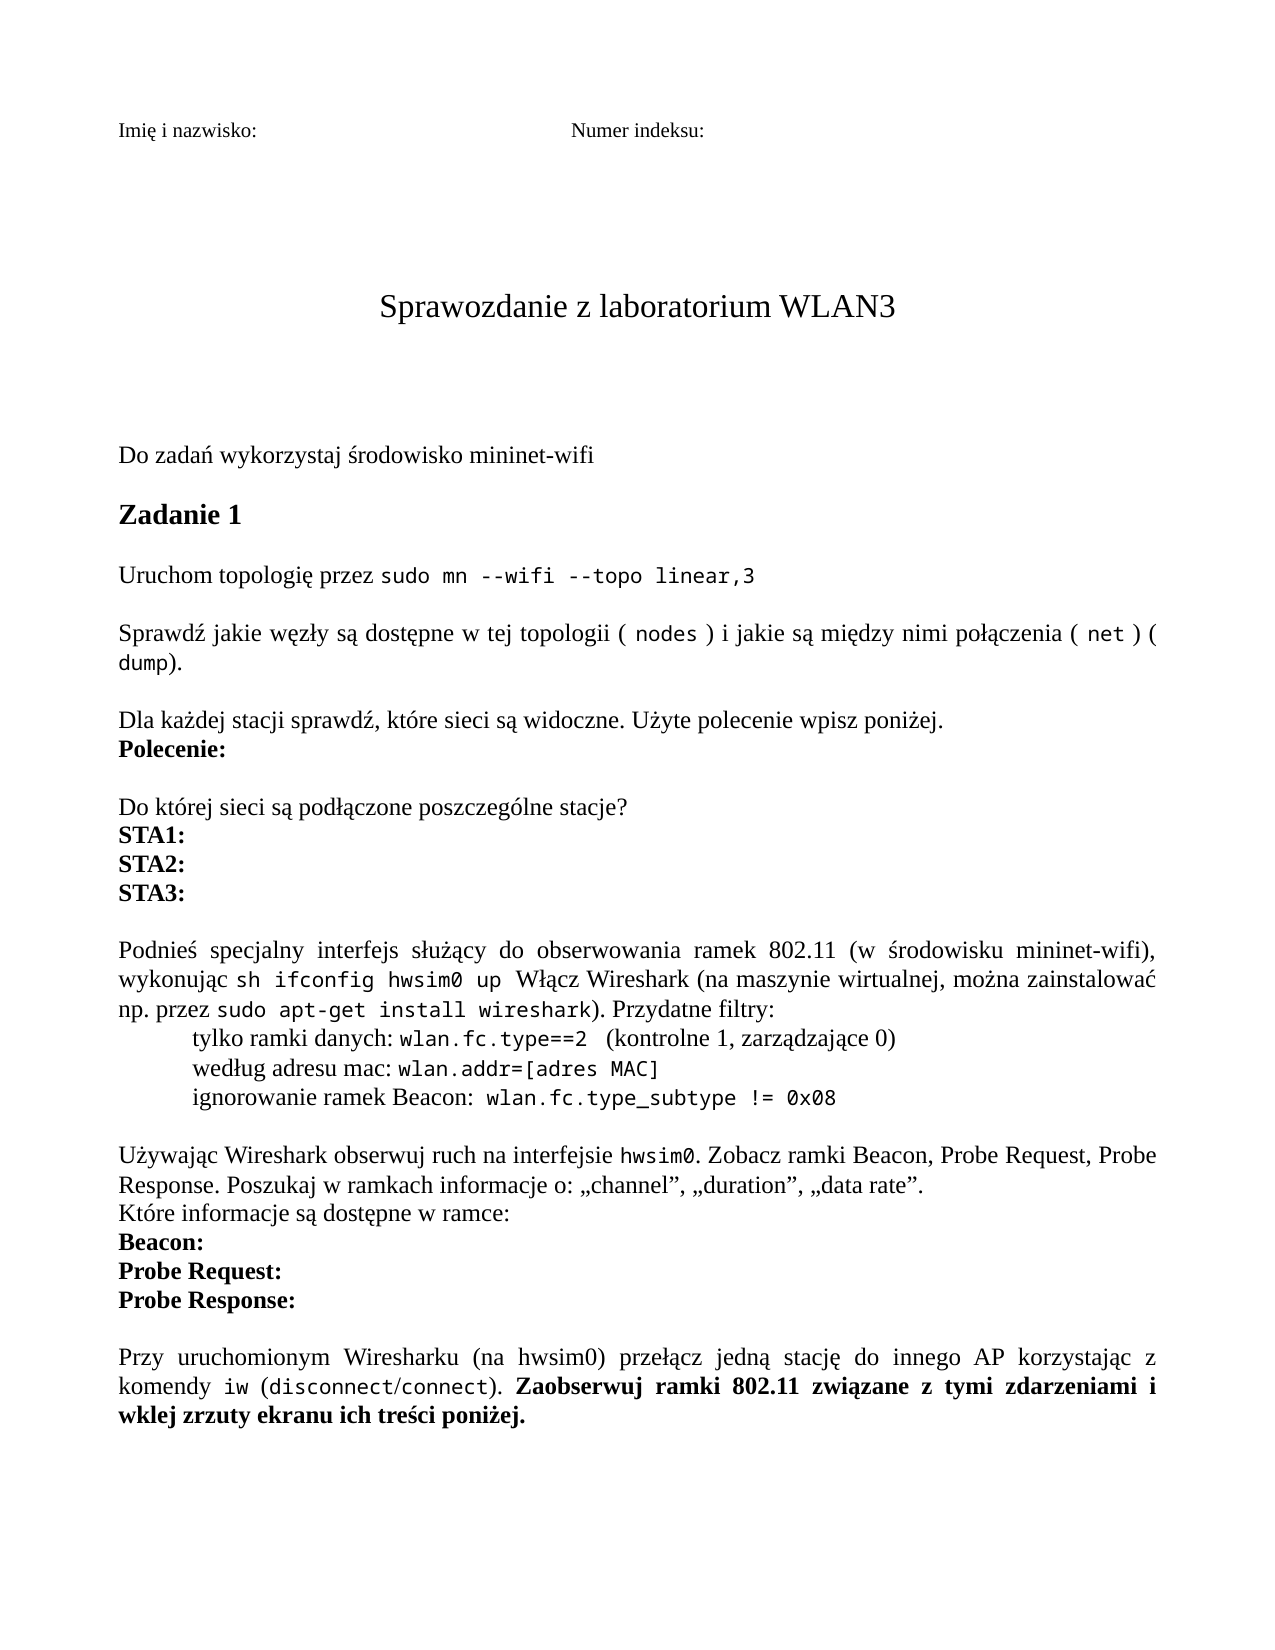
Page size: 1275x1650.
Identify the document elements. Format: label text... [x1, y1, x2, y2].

text STA2: [118, 849, 1157, 878]
text Probe Response: [118, 1285, 1157, 1313]
text Probe Request: [118, 1256, 1157, 1285]
text Używając Wireshark obserwuj ruch na interfejsie hwsim0. Zobacz ramki Beacon, Probe Request, Probe Response. Poszukaj w ramkach informacje o: „channel”, „duration”, „data rate”. [118, 1140, 1157, 1198]
text Sprawozdanie z laboratorium WLAN3 [118, 287, 1157, 325]
text ignorowanie ramek Beacon: wlan.fc.type_subtype != 0x08 [118, 1082, 1157, 1112]
text Podnieś specjalny interfejs służący do obserwowania ramek 802.11 (w środowisku mininet-wifi), wykonując sh ifconfig hwsim0 up Włącz Wireshark (na maszynie wirtualnej, można zainstalować np. przez sudo apt-get install wireshark). Przydatne filtry: [118, 935, 1157, 1023]
text Uruchom topologię przez sudo mn --wifi --topo linear,3 [118, 560, 1157, 589]
text Sprawdź jakie węzły są dostępne w tej topologii ( nodes ) i jakie są między nimi połączenia ( net ) ( dump). [118, 618, 1157, 677]
text według adresu mac: wlan.addr=[adres MAC] [118, 1053, 1157, 1082]
text Przy uruchomionym Wiresharku (na hwsim0) przełącz jedną stację do innego AP korzystając z komendy iw (disconnect/connect). Zaobserwuj ramki 802.11 związane z tymi zdarzeniami i wklej zrzuty ekranu ich treści poniżej. [118, 1342, 1157, 1429]
text STA3: [118, 878, 1157, 907]
text Do której sieci są podłączone poszczególne stacje? [118, 792, 1157, 820]
text Dla każdej stacji sprawdź, które sieci są widoczne. Użyte polecenie wpisz poniżej. [118, 705, 1157, 734]
text Które informacje są dostępne w ramce: [118, 1198, 1157, 1227]
text Do zadań wykorzystaj środowisko mininet-wifi [118, 440, 1157, 469]
text tylko ramki danych: wlan.fc.type==2 (kontrolne 1, zarządzające 0) [118, 1023, 1157, 1053]
text STA1: [118, 820, 1157, 849]
text Polecenie: [118, 734, 1157, 763]
text Zadanie 1 [118, 497, 1157, 531]
text Beacon: [118, 1227, 1157, 1256]
